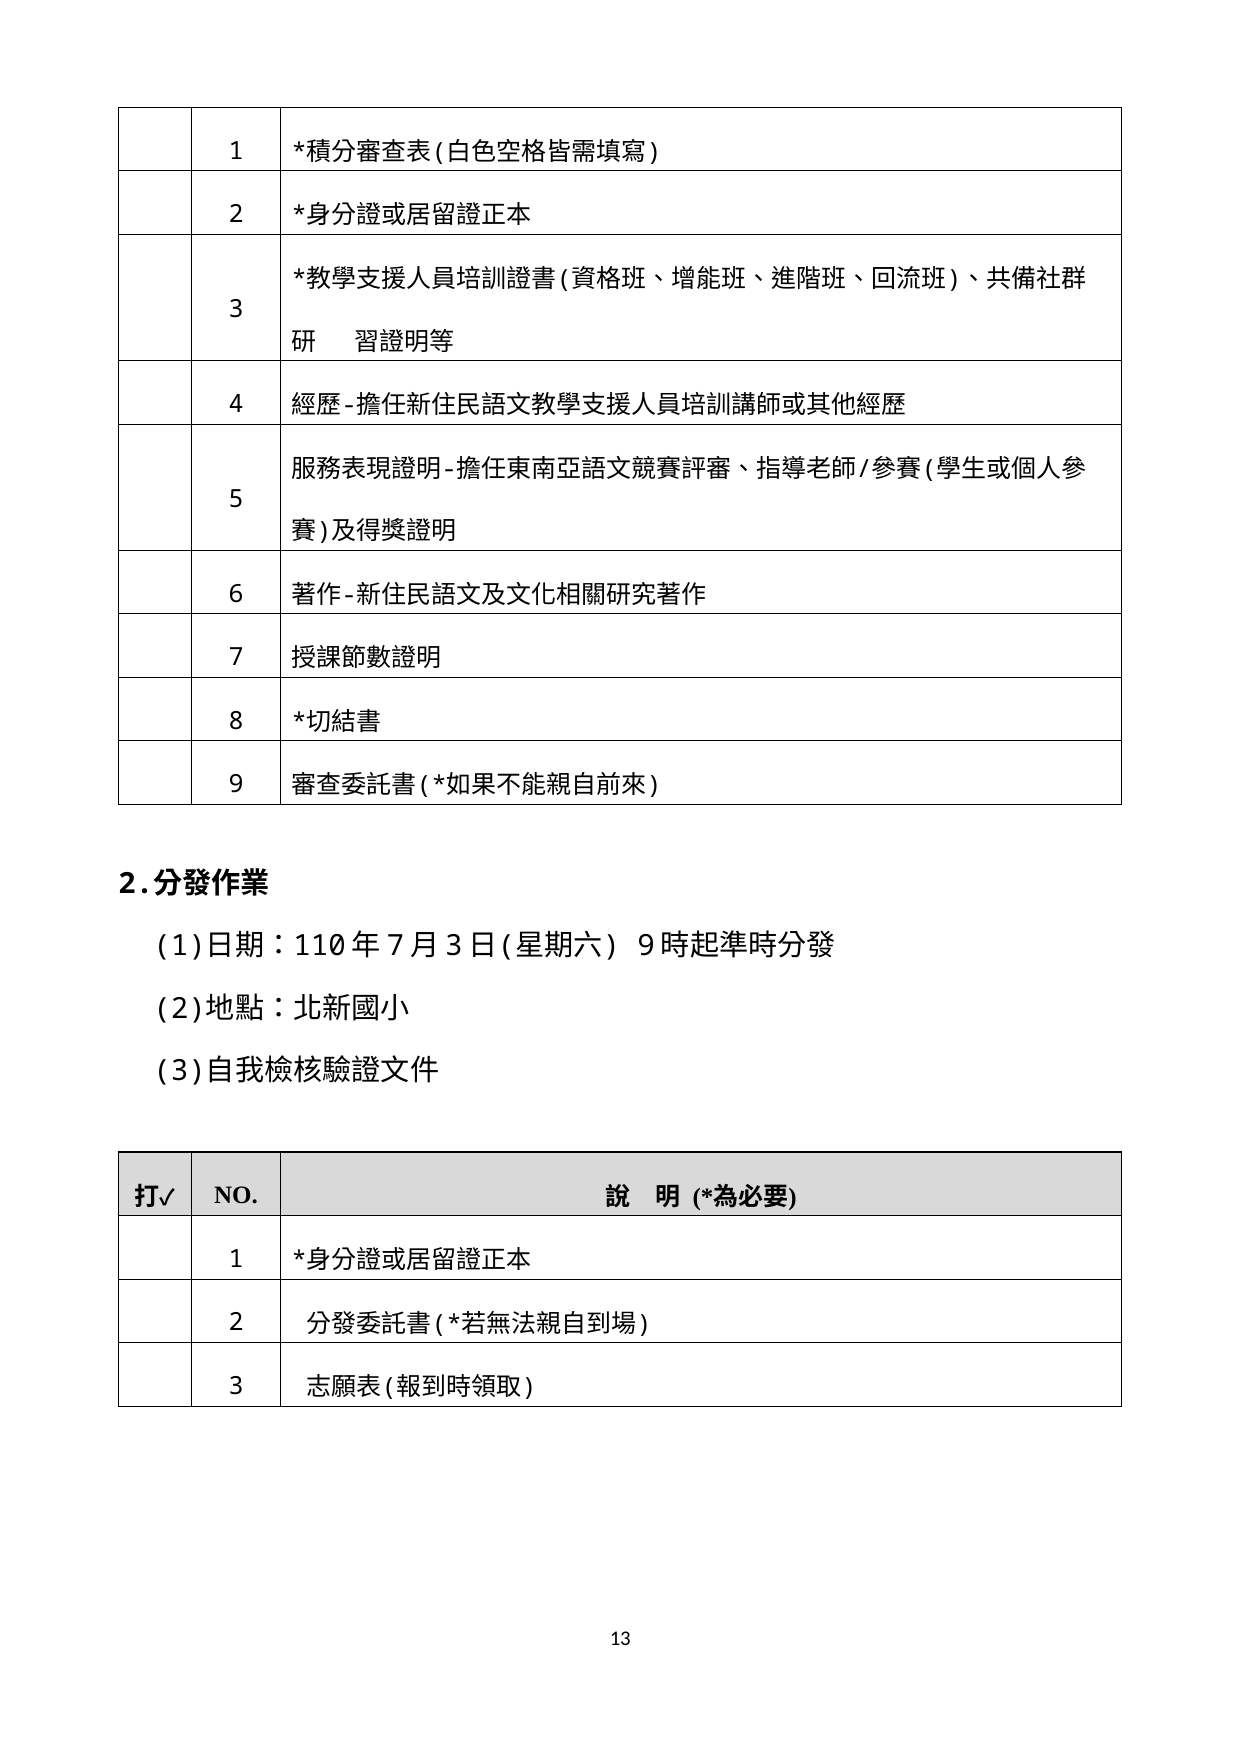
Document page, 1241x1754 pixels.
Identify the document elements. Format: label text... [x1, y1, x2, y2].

table_cell 9 [192, 741, 280, 804]
table_cell 5 [192, 425, 280, 549]
table_cell [119, 741, 191, 804]
table_cell 1 [192, 1216, 280, 1278]
table_cell [119, 678, 191, 740]
table_cell 1 [192, 108, 280, 170]
table_cell 分發委託書(*若無法親自到場) [281, 1280, 1121, 1342]
table_cell 6 [192, 551, 280, 613]
table_cell 3 [192, 1343, 280, 1406]
table_cell [119, 361, 191, 423]
table_cell [119, 1280, 191, 1342]
table_cell 審查委託書(*如果不能親自前來) [281, 741, 1121, 804]
table_cell [119, 171, 191, 234]
table_cell [119, 1343, 191, 1406]
table_cell *身分證或居留證正本 [281, 1216, 1121, 1278]
table_cell 3 [192, 235, 280, 360]
table_header 說明 (*為必要) [281, 1153, 1121, 1215]
table_cell [119, 425, 191, 549]
table_cell [119, 551, 191, 613]
text 2.分發作業 [118, 839, 1122, 901]
table_cell 2 [192, 171, 280, 234]
table_cell 授課節數證明 [281, 614, 1121, 677]
text (3)自我檢核驗證文件 [118, 1026, 1122, 1089]
table_cell 志願表(報到時領取) [281, 1343, 1121, 1406]
table_cell 服務表現證明-擔任東南亞語文競賽評審、指導老師/參賽(學生或個人參賽)及得獎證明 [281, 425, 1121, 549]
table_cell *教學支援人員培訓證書(資格班、增能班、進階班、回流班)、共備社群研 習證明等 [281, 235, 1121, 360]
table_header NO. [192, 1153, 280, 1215]
table_cell 4 [192, 361, 280, 423]
table_cell [119, 1216, 191, 1278]
table_cell 8 [192, 678, 280, 740]
table_cell [119, 108, 191, 170]
text (2)地點：北新國小 [118, 964, 1122, 1026]
table_cell 7 [192, 614, 280, 677]
table_cell *切結書 [281, 678, 1121, 740]
table_cell *身分證或居留證正本 [281, 171, 1121, 234]
table_cell [119, 614, 191, 677]
table_cell 經歷-擔任新住民語文教學支援人員培訓講師或其他經歷 [281, 361, 1121, 423]
table_cell 2 [192, 1280, 280, 1342]
text (1)日期：110年7月3日(星期六) 9時起準時分發 [118, 901, 1122, 964]
table_header 打✓ [119, 1153, 191, 1215]
table_cell [119, 235, 191, 360]
table_cell 著作-新住民語文及文化相關研究著作 [281, 551, 1121, 613]
table_cell *積分審查表(白色空格皆需填寫) [281, 108, 1121, 170]
